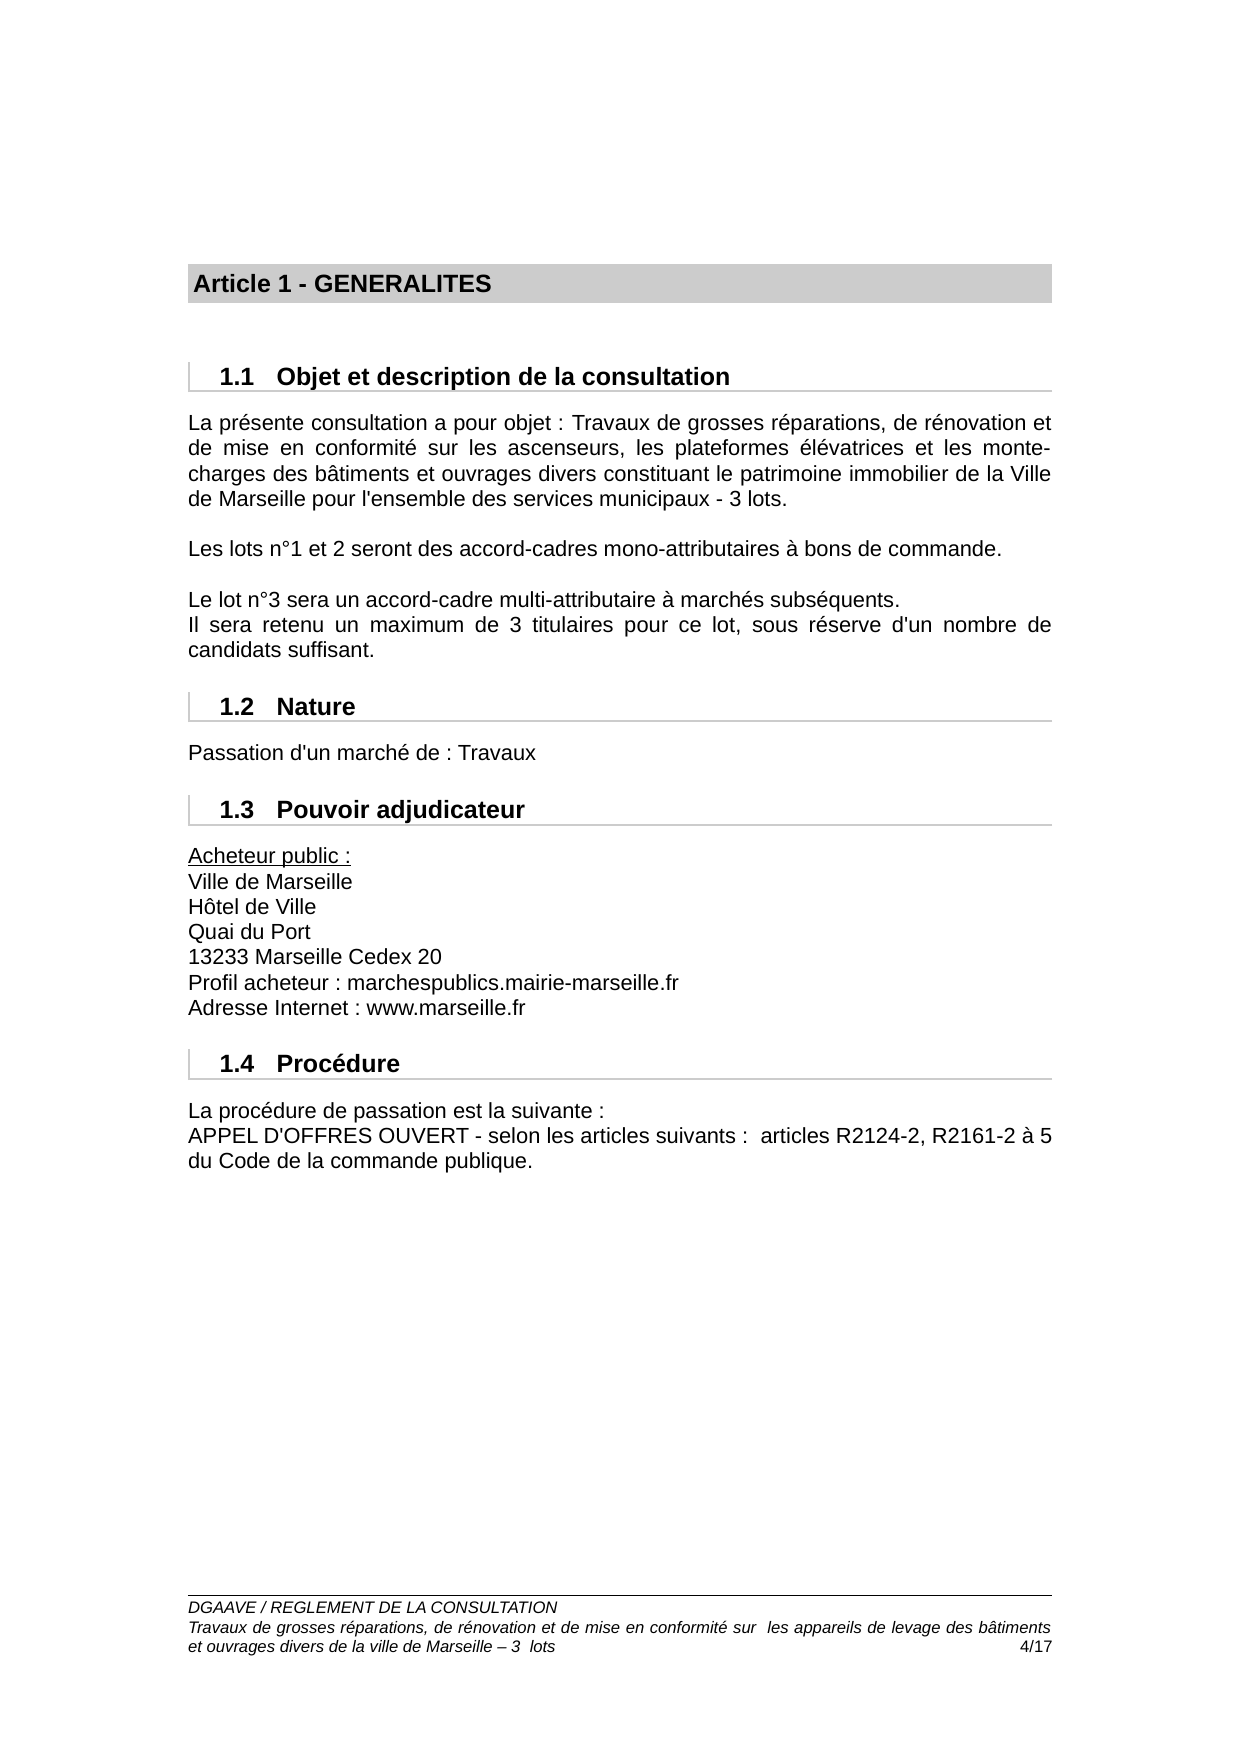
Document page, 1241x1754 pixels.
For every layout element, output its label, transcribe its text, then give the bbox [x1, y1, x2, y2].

text Passation d'un marché de : Travaux [188, 740, 1052, 765]
text Il sera retenu un maximum de 3 titulaires pour ce lot, sous réserve d'un nombre de candidats suffisant. [188, 612, 1052, 662]
text Le lot n°3 sera un accord-cadre multi-attributaire à marchés subséquents. [188, 587, 1052, 612]
text 13233 Marseille Cedex 20 [188, 944, 1052, 969]
subtitle GENERALITES [190, 266, 1050, 300]
subtitle Nature [190, 692, 1052, 720]
text Hôtel de Ville [188, 894, 1052, 919]
text Profil acheteur : marchespublics.mairie-marseille.fr [188, 969, 1052, 995]
text APPEL D'OFFRES OUVERT - selon les articles suivants : articles R2124-2, R2161-2 à 5 du Code de la commande publique. [188, 1123, 1052, 1173]
text Ville de Marseille [188, 869, 1052, 894]
text Quai du Port [188, 919, 1052, 944]
text Acheteur public : [188, 843, 1052, 869]
subtitle Pouvoir adjudicateur [190, 795, 1052, 824]
text La procédure de passation est la suivante : [188, 1098, 1052, 1123]
text Adresse Internet : www.marseille.fr [188, 995, 1052, 1020]
subtitle Procédure [190, 1049, 1052, 1078]
text Les lots n°1 et 2 seront des accord-cadres mono-attributaires à bons de commande. [188, 536, 1052, 561]
text La présente consultation a pour objet : Travaux de grosses réparations, de rénovation et de mise en conformité sur les ascenseurs, les plateformes élévatrices et les monte-charges des bâtiments et ouvrages divers constituant le patrimoine immobilier de la Ville de Marseille pour l'ensemble des services municipaux - 3 lots. [188, 410, 1052, 511]
subtitle Objet et description de la consultation [190, 362, 1052, 390]
